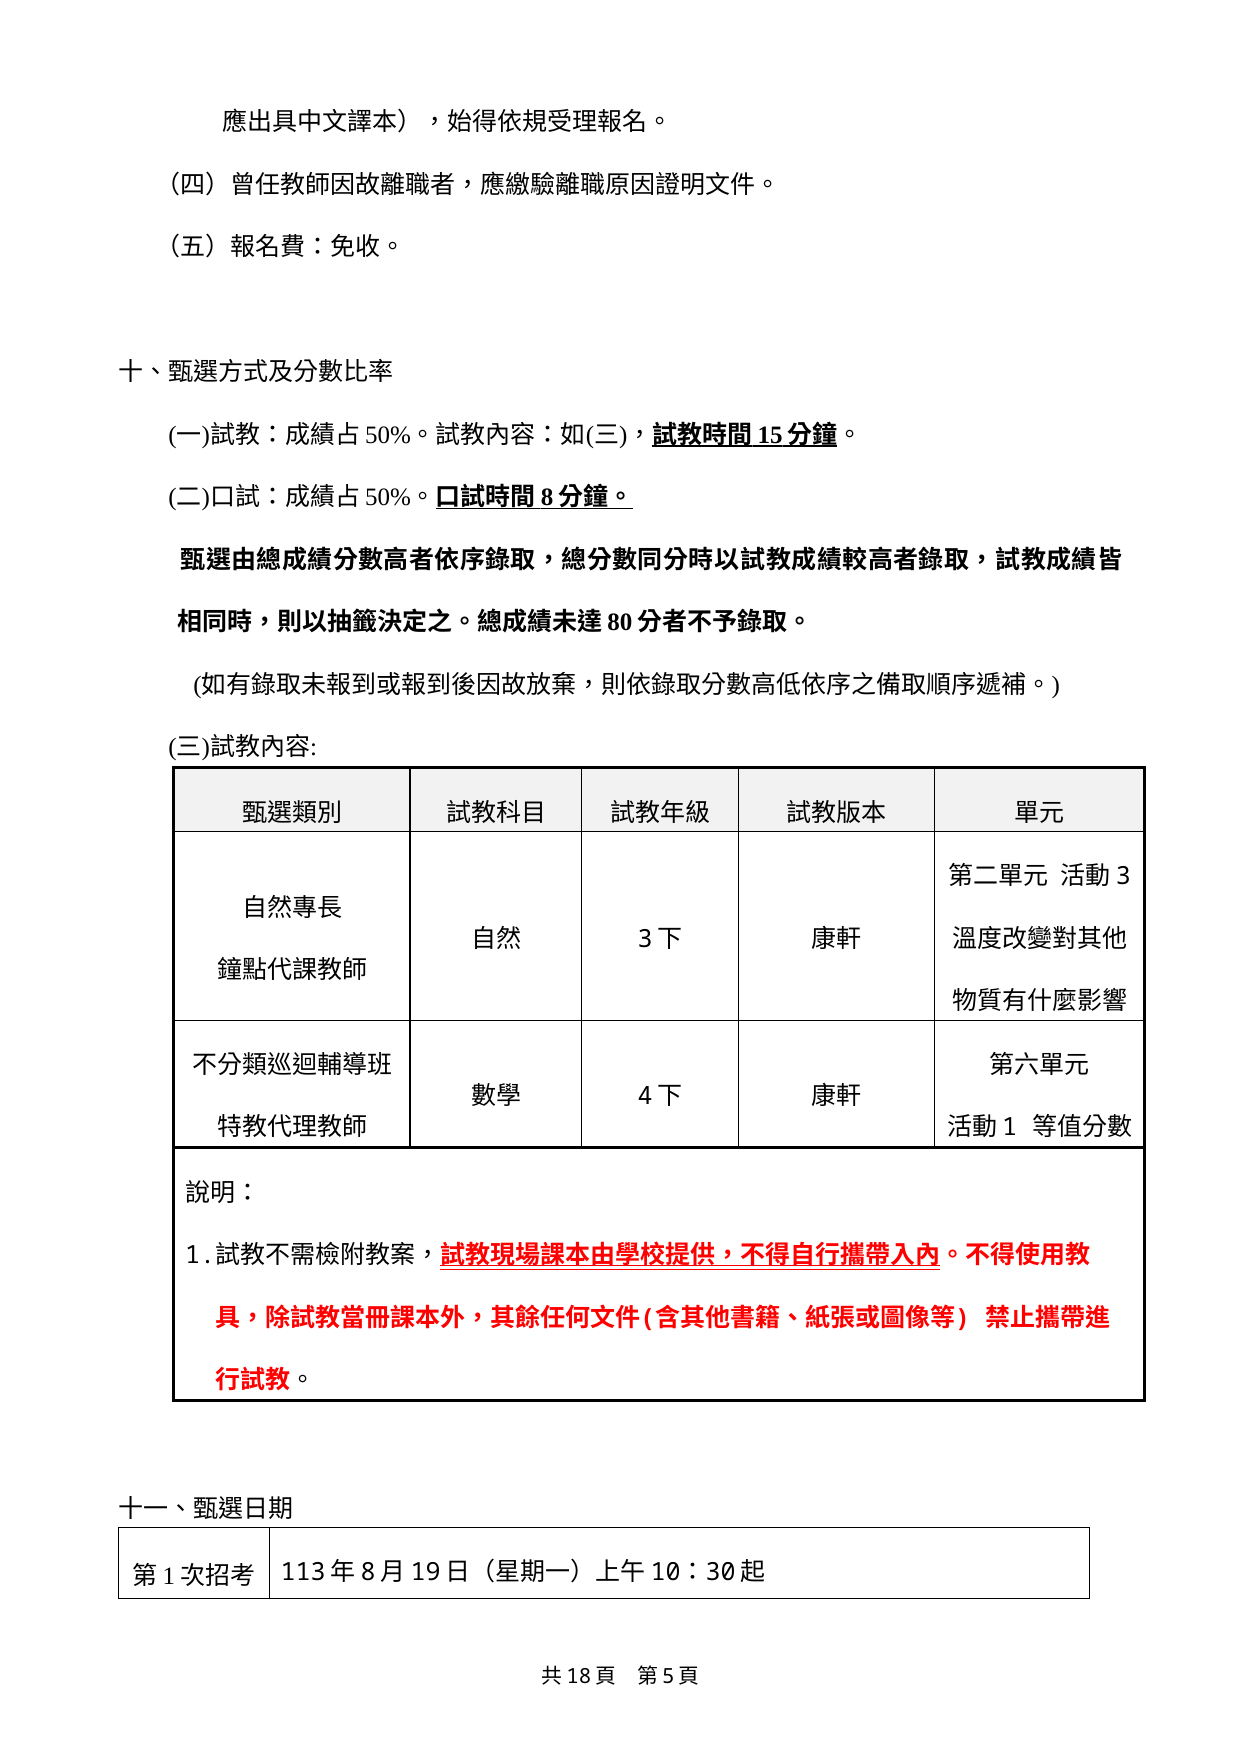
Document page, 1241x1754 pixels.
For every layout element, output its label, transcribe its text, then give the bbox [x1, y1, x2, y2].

table_header 單元 [935, 769, 1143, 831]
table_cell 4下 [582, 1021, 738, 1146]
table_cell 康軒 [739, 1021, 934, 1146]
text 十一、甄選日期 [118, 1464, 1122, 1527]
text 應出具中文譯本），始得依規受理報名。 [156, 78, 1122, 141]
text （五）報名費：免收。 [156, 203, 1122, 266]
text (一)試教：成績占50%。試教內容：如(三)，試教時間15分鐘。 [118, 391, 1122, 453]
text (二)口試：成績占50%。口試時間8分鐘。 [118, 453, 1122, 516]
table_header 第1次招考 [119, 1528, 269, 1598]
text (三)試教內容: [118, 703, 1122, 766]
table_header 試教科目 [411, 769, 581, 831]
table_header 試教版本 [739, 769, 934, 831]
table_header 試教年級 [582, 769, 738, 831]
table_cell 不分類巡迴輔導班 特教代理教師 [175, 1021, 409, 1146]
text （四）曾任教師因故離職者，應繳驗離職原因證明文件。 [118, 141, 1122, 203]
table_cell 第二單元 活動3 溫度改變對其他物質有什麼影響 [935, 832, 1143, 1020]
table_header 113年8月19日（星期一）上午10：30起 [270, 1528, 1089, 1598]
table_cell 3下 [582, 832, 738, 1020]
table_cell 數學 [411, 1021, 581, 1146]
table_cell 說明： 1.試教不需檢附教案，試教現場課本由學校提供，不得自行攜帶入內。不得使用教 具，除試教當冊課本外，其餘任何文件(含其他書籍、紙張或圖像等) 禁止攜帶進 行試教。 [175, 1149, 1143, 1399]
text 甄選由總成績分數高者依序錄取，總分數同分時以試教成績較高者錄取，試教成績皆相同時，則以抽籤決定之。總成績未達80分者不予錄取。 [177, 516, 1122, 641]
table_cell 第六單元 活動1 等值分數 [935, 1021, 1143, 1146]
table_cell 自然 [411, 832, 581, 1020]
text 十、甄選方式及分數比率 [118, 328, 1122, 391]
table_header 甄選類別 [175, 769, 409, 831]
table_cell 康軒 [739, 832, 934, 1020]
table_cell 自然專長 鐘點代課教師 [175, 832, 409, 1020]
text (如有錄取未報到或報到後因故放棄，則依錄取分數高低依序之備取順序遞補。) [118, 641, 1122, 703]
